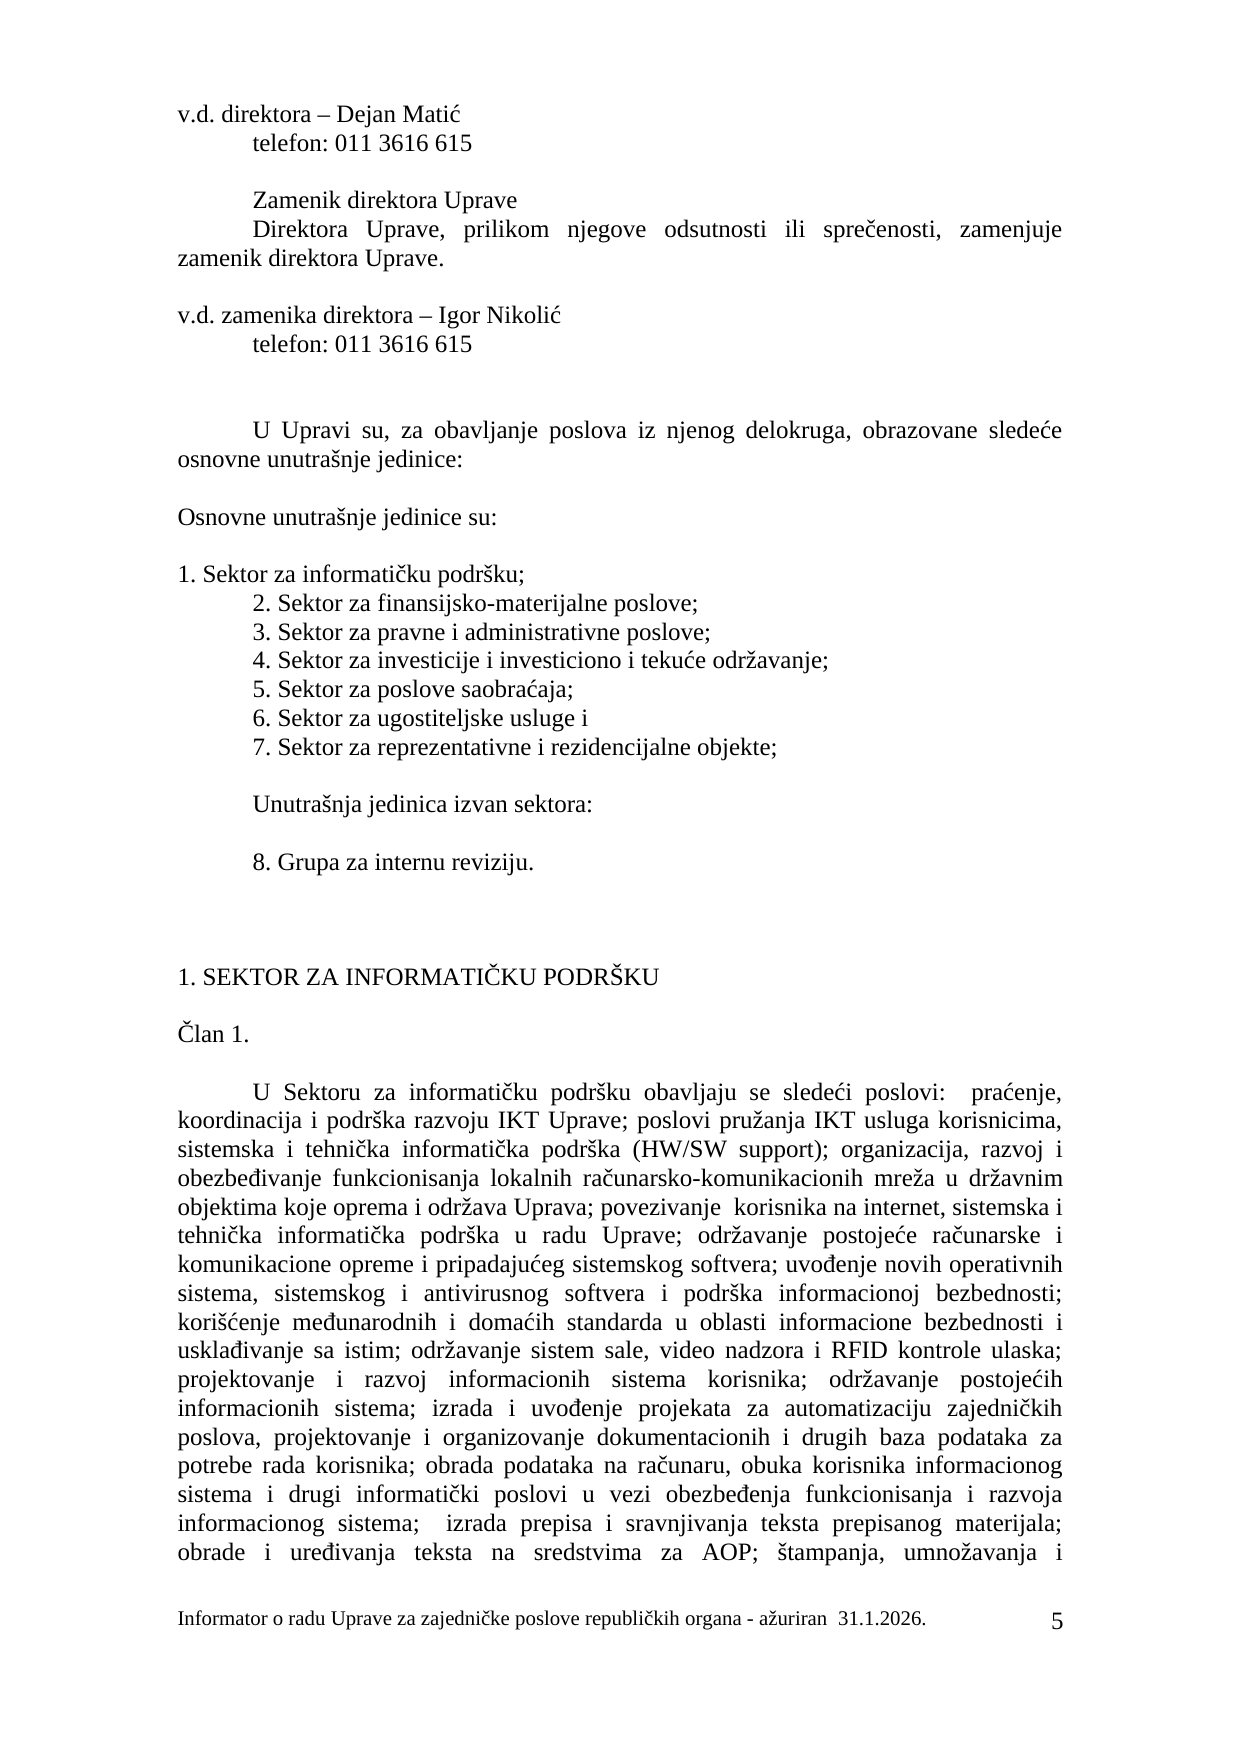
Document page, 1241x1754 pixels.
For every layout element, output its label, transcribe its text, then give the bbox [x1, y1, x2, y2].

subtitle Direktora Uprave, prilikom njegove odsutnosti ili sprečenosti, zamenjuje zamenik direktora Uprave. [177, 214, 1063, 272]
subtitle 7. Sektor za reprezentativne i rezidencijalne objekte; [177, 732, 1063, 760]
subtitle 6. Sektor za ugostiteljske usluge i [177, 703, 1063, 732]
subtitle 8. Grupa za internu reviziju. [177, 847, 1063, 875]
subtitle v.d. direktora – Dejan Matić [177, 99, 1063, 128]
subtitle Zamenik direktora Uprave [177, 185, 1063, 214]
subtitle Unutrašnja jedinica izvan sektora: [177, 789, 1063, 818]
subtitle v.d. zamenika direktora – Igor Nikolić [177, 300, 1063, 329]
subtitle telefon: 011 3616 615 [177, 128, 1063, 157]
subtitle 5. Sektor za poslove saobraćaja; [177, 674, 1063, 703]
subtitle 1. SEKTOR ZA INFORMATIČKU PODRŠKU [177, 962, 1063, 990]
subtitle 4. Sektor za investicije i investiciono i tekuće održavanje; [177, 645, 1063, 674]
subtitle 2. Sektor za finansijsko-materijalne poslove; [177, 588, 1063, 617]
subtitle telefon: 011 3616 615 [177, 329, 1063, 358]
subtitle 3. Sektor za pravne i administrativne poslove; [177, 617, 1063, 645]
subtitle Osnovne unutrašnje jedinice su: [177, 502, 1063, 530]
subtitle U Sektoru za informatičku podršku obavljaju se sledeći poslovi: praćenje, koordinacija i podrška razvoju IKT Uprave; poslovi pružanja IKT usluga korisnicima, sistemska i tehnička informatička podrška (HW/SW support); organizacija, razvoj i obezbeđivanje funkcionisanja lokalnih računarsko-komunikacionih mreža u državnim objektima koje oprema i održava Uprava; povezivanje korisnika na internet, sistemska i tehnička informatička podrška u radu Uprave; održavanje postojeće računarske i komunikacione opreme i pripadajućeg sistemskog softvera; uvođenje novih operativnih sistema, sistemskog i antivirusnog softvera i podrška informacionoj bezbednosti; korišćenje međunarodnih i domaćih standarda u oblasti informacione bezbednosti i usklađivanje sa istim; održavanje sistem sale, video nadzora i RFID kontrole ulaska; projektovanje i razvoj informacionih sistema korisnika; održavanje postojećih informacionih sistema; izrada i uvođenje projekata za automatizaciju zajedničkih poslova, projektovanje i organizovanje dokumentacionih i drugih baza podataka za potrebe rada korisnika; obrada podataka na računaru, obuka korisnika informacionog sistema i drugi informatički poslovi u vezi obezbeđenja funkcionisanja i razvoja informacionog sistema; izrada prepisa i sravnjivanja teksta prepisanog materijala; obrade i uređivanja teksta na sredstvima za AOP; štampanja, umnožavanja i [177, 1077, 1063, 1565]
subtitle Član 1. [177, 1019, 1063, 1048]
subtitle 1. Sektor za informatičku podršku; [177, 559, 1063, 588]
subtitle U Upravi su, za obavljanje poslova iz njenog delokruga, obrazovane sledeće osnovne unutrašnje jedinice: [177, 415, 1063, 473]
